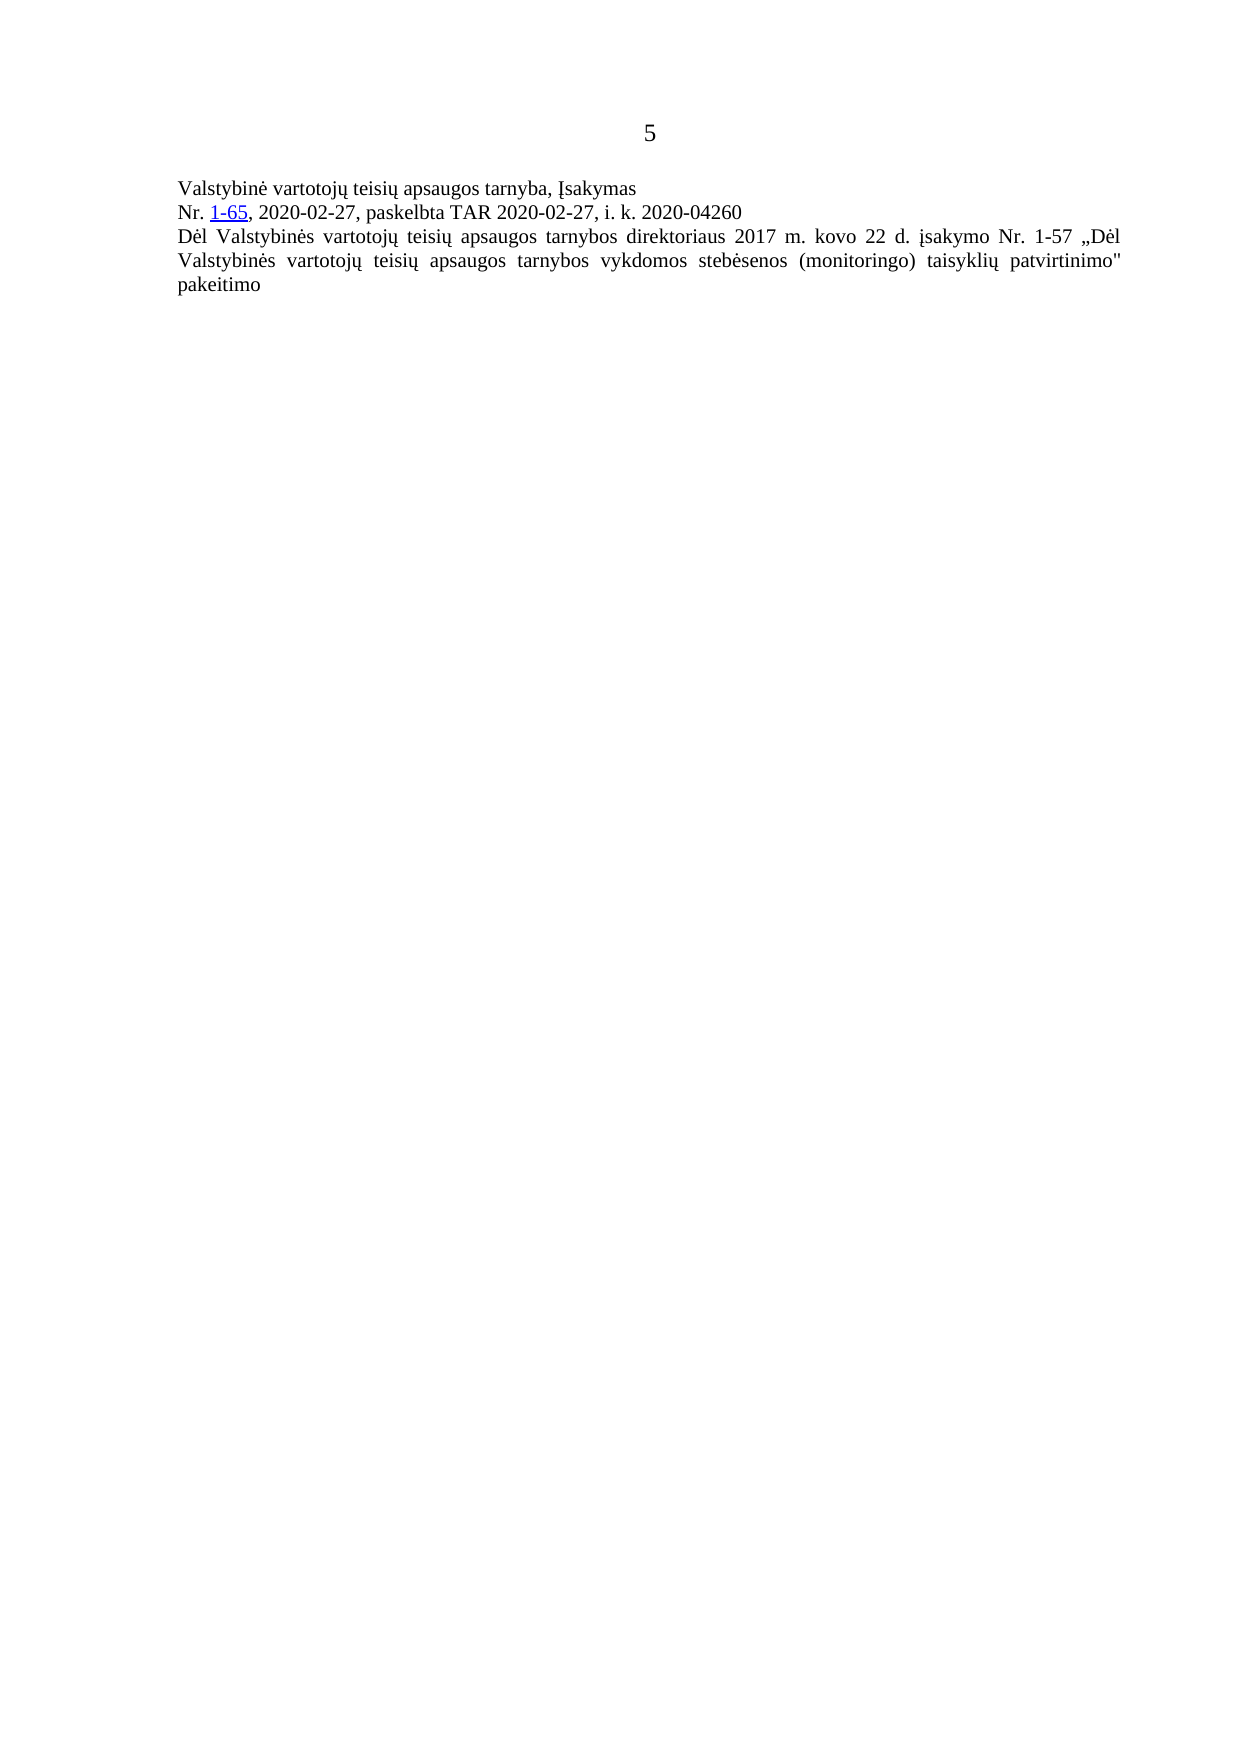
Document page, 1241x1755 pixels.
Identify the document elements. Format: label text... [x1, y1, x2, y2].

text Dėl Valstybinės vartotojų teisių apsaugos tarnybos direktoriaus 2017 m. kovo 22 d. įsakymo Nr. 1-57 „Dėl Valstybinės vartotojų teisių apsaugos tarnybos vykdomos stebėsenos (monitoringo) taisyklių patvirtinimo" pakeitimo [177, 224, 1122, 296]
text Nr. 1-65, 2020-02-27, paskelbta TAR 2020-02-27, i. k. 2020-04260 [177, 200, 1122, 224]
text Valstybinė vartotojų teisių apsaugos tarnyba, Įsakymas [177, 176, 1122, 200]
